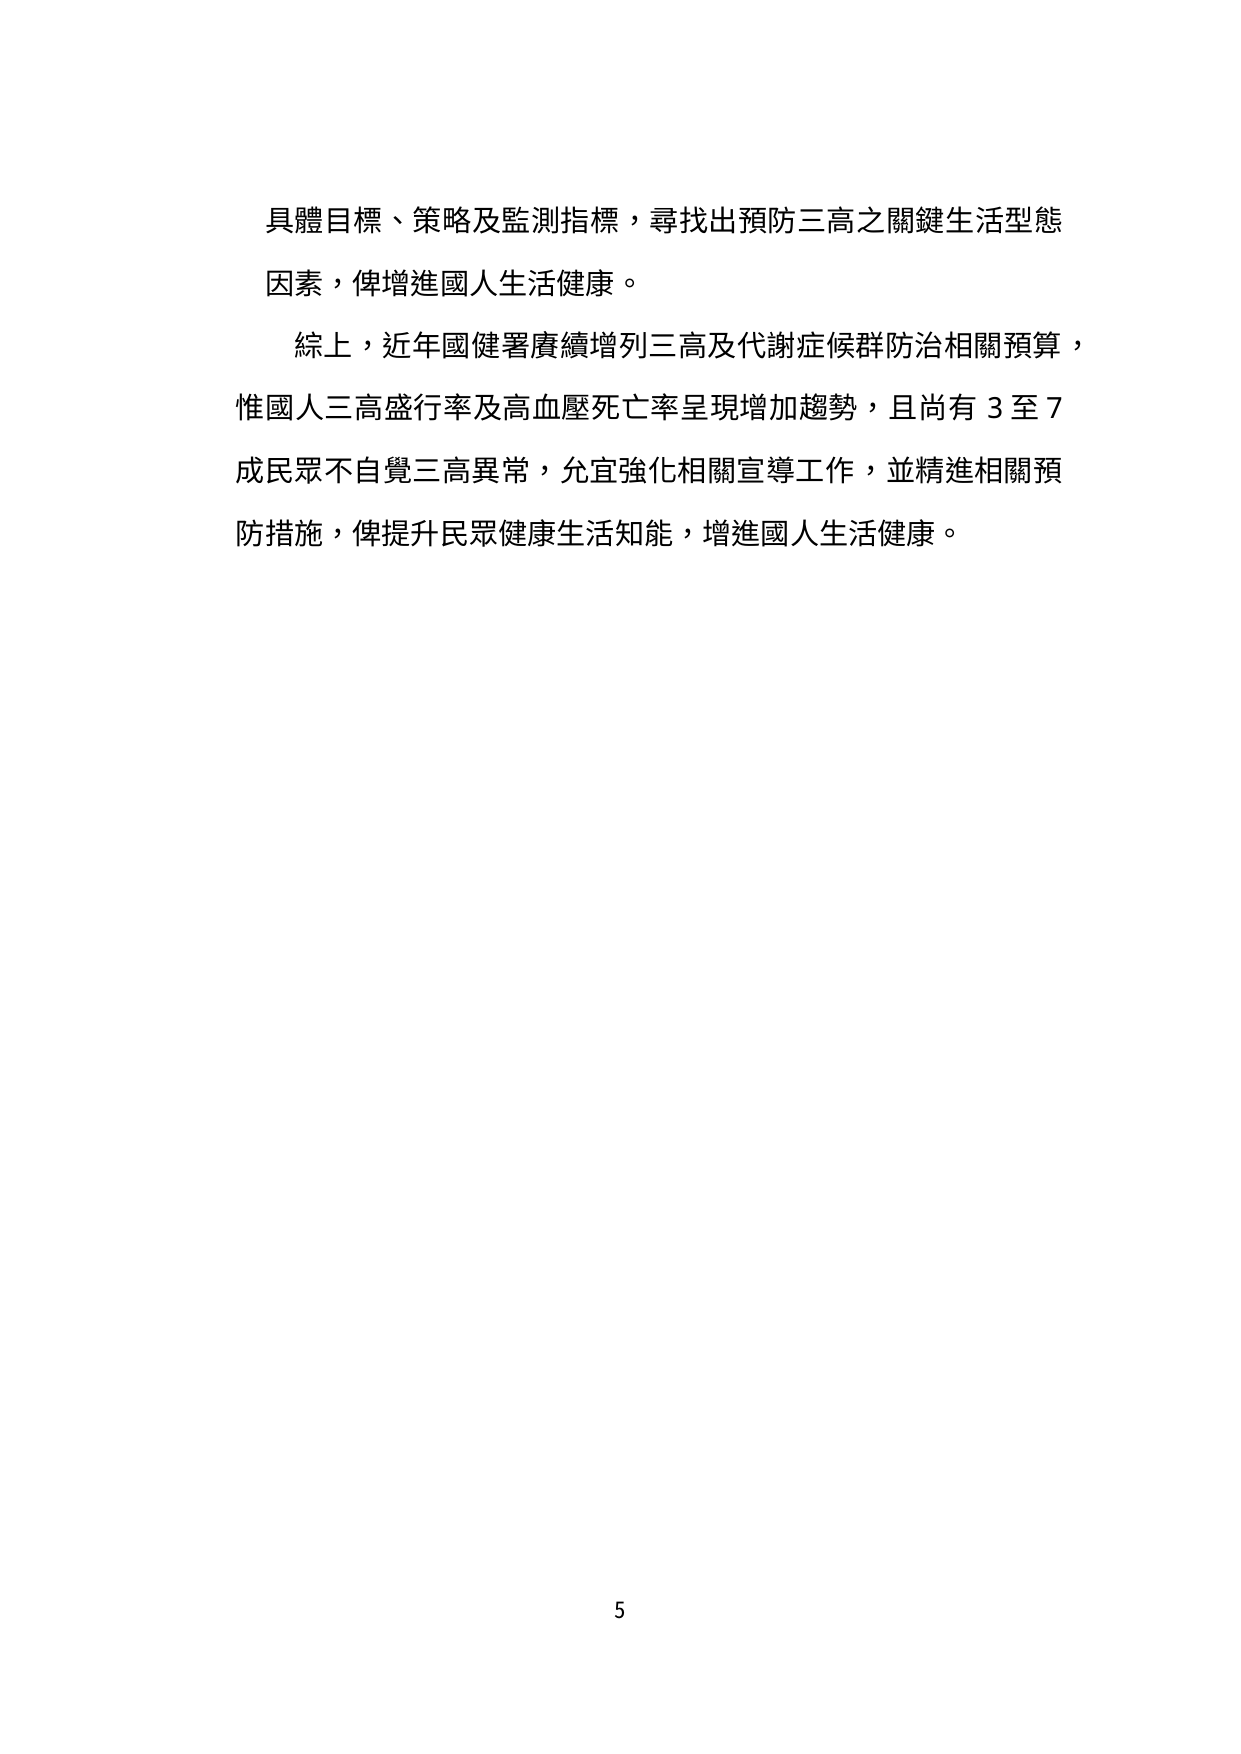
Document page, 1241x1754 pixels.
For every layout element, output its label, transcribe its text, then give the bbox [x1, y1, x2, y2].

text 另根據2017至2020年國民營養健康變遷調查資料顯示，20歲以上國人三高自知率為：高血壓68%、高血糖66%、高血脂23%，代表約有3至7成民眾不知道其三高數值已有異常。由於三高初期通常沒有明顯不適症狀，民眾不易察覺自身健康可能已面臨沉默危害。國健署允宜強化相關宣導工作，並透過具體目標、策略及監測指標，尋找出預防三高之關鍵生活型態因素，俾增進國人生活健康。 [265, 177, 1063, 302]
text 綜上，近年國健署賡續增列三高及代謝症候群防治相關預算，惟國人三高盛行率及高血壓死亡率呈現增加趨勢，且尚有3至7成民眾不自覺三高異常，允宜強化相關宣導工作，並精進相關預防措施，俾提升民眾健康生活知能，增進國人生活健康。 [236, 302, 1063, 552]
